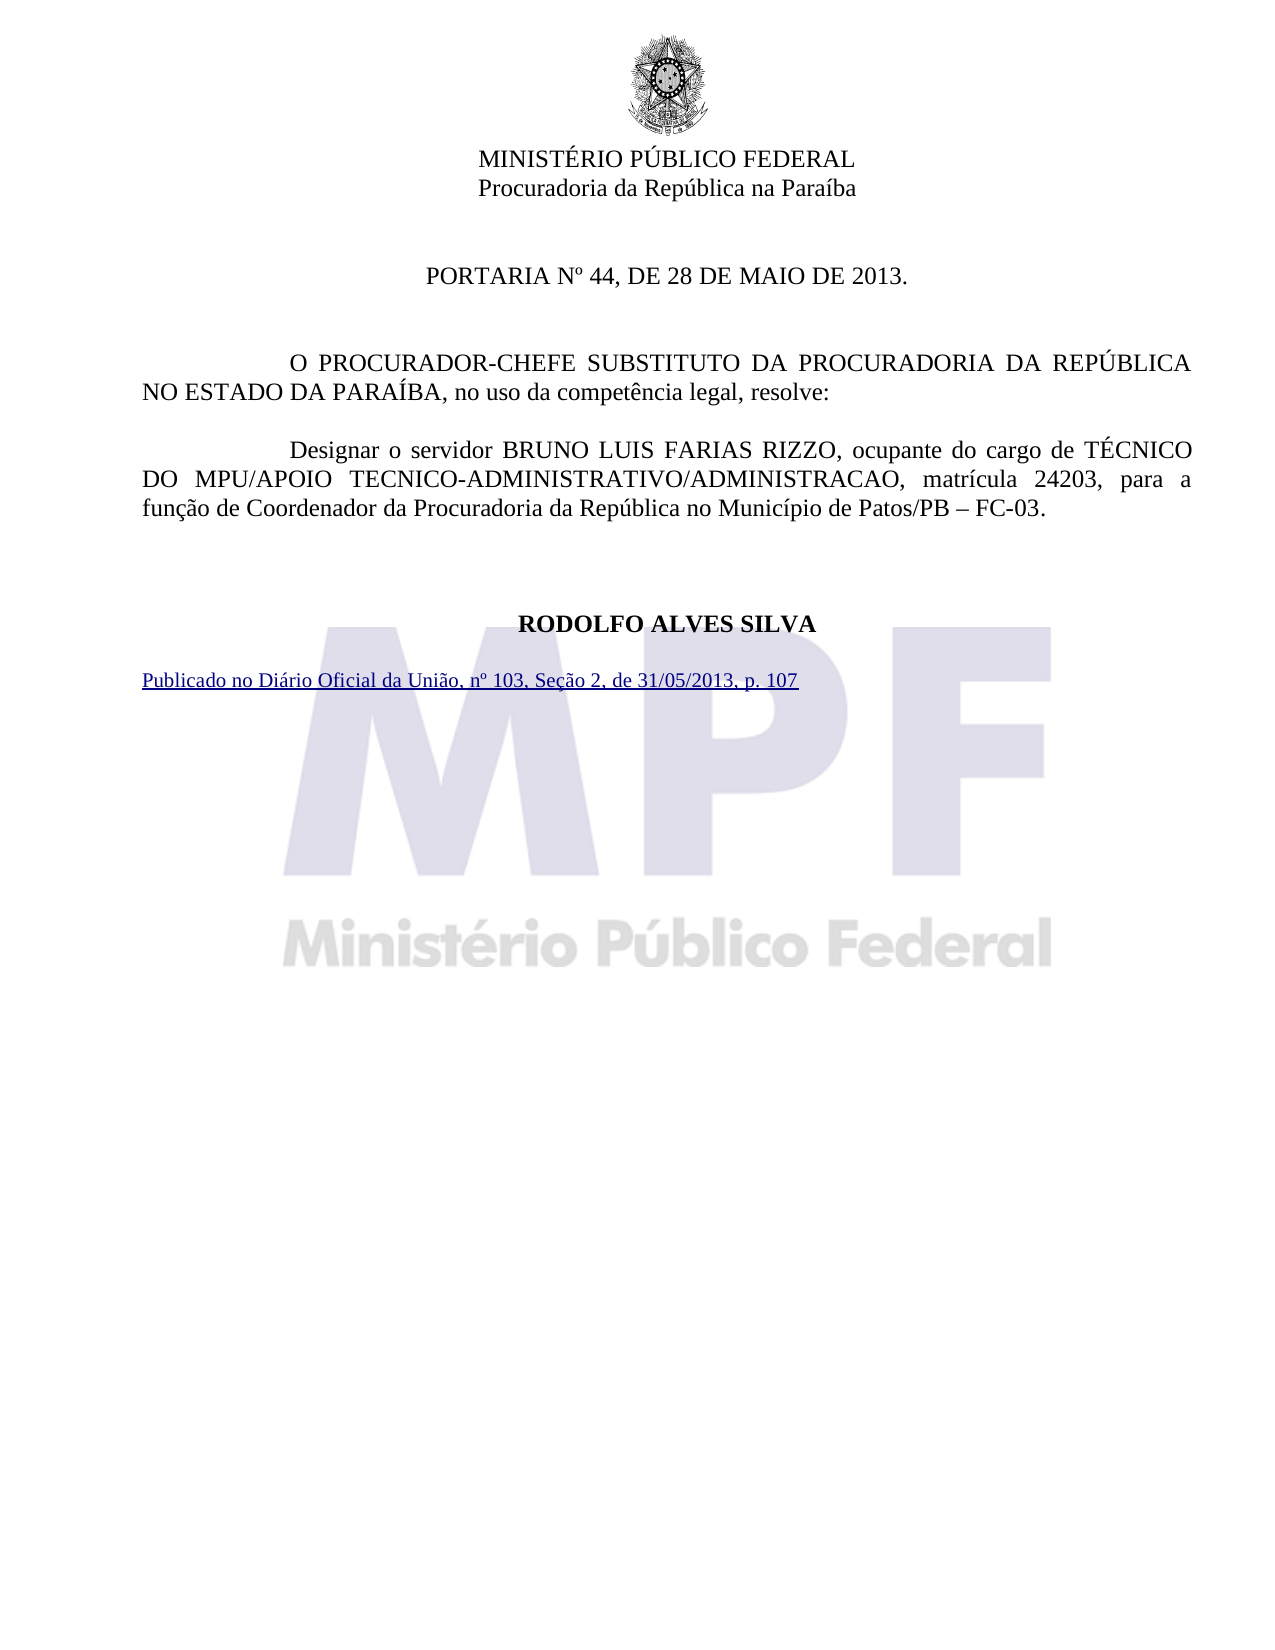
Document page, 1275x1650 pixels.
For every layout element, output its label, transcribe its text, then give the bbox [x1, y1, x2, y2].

picture [283, 638, 1051, 667]
text Procuradoria da República na Paraíba [142, 173, 1192, 202]
text Publicado no Diário Oficial da União, nº 103, Seção 2, de 31/05/2013, p. 107 [142, 667, 1192, 691]
picture [283, 691, 1051, 967]
text Designar o servidor BRUNO LUIS FARIAS RIZZO, ocupante do cargo de TÉCNICO DO MPU/APOIO TECNICO-ADMINISTRATIVO/ADMINISTRACAO, matrícula 24203, para a função de Coordenador da Procuradoria da República no Município de Patos/PB – FC-03. [142, 435, 1192, 522]
text O PROCURADOR-CHEFE SUBSTITUTO DA PROCURADORIA DA REPÚBLICA NO ESTADO DA PARAÍBA, no uso da competência legal, resolve: [142, 348, 1192, 406]
text MINISTÉRIO PÚBLICO FEDERAL [142, 144, 1192, 173]
text PORTARIA Nº 44, DE 28 DE MAIO DE 2013. [142, 261, 1192, 289]
picture [625, 28, 709, 136]
text RODOLFO ALVES SILVA [142, 609, 1192, 638]
